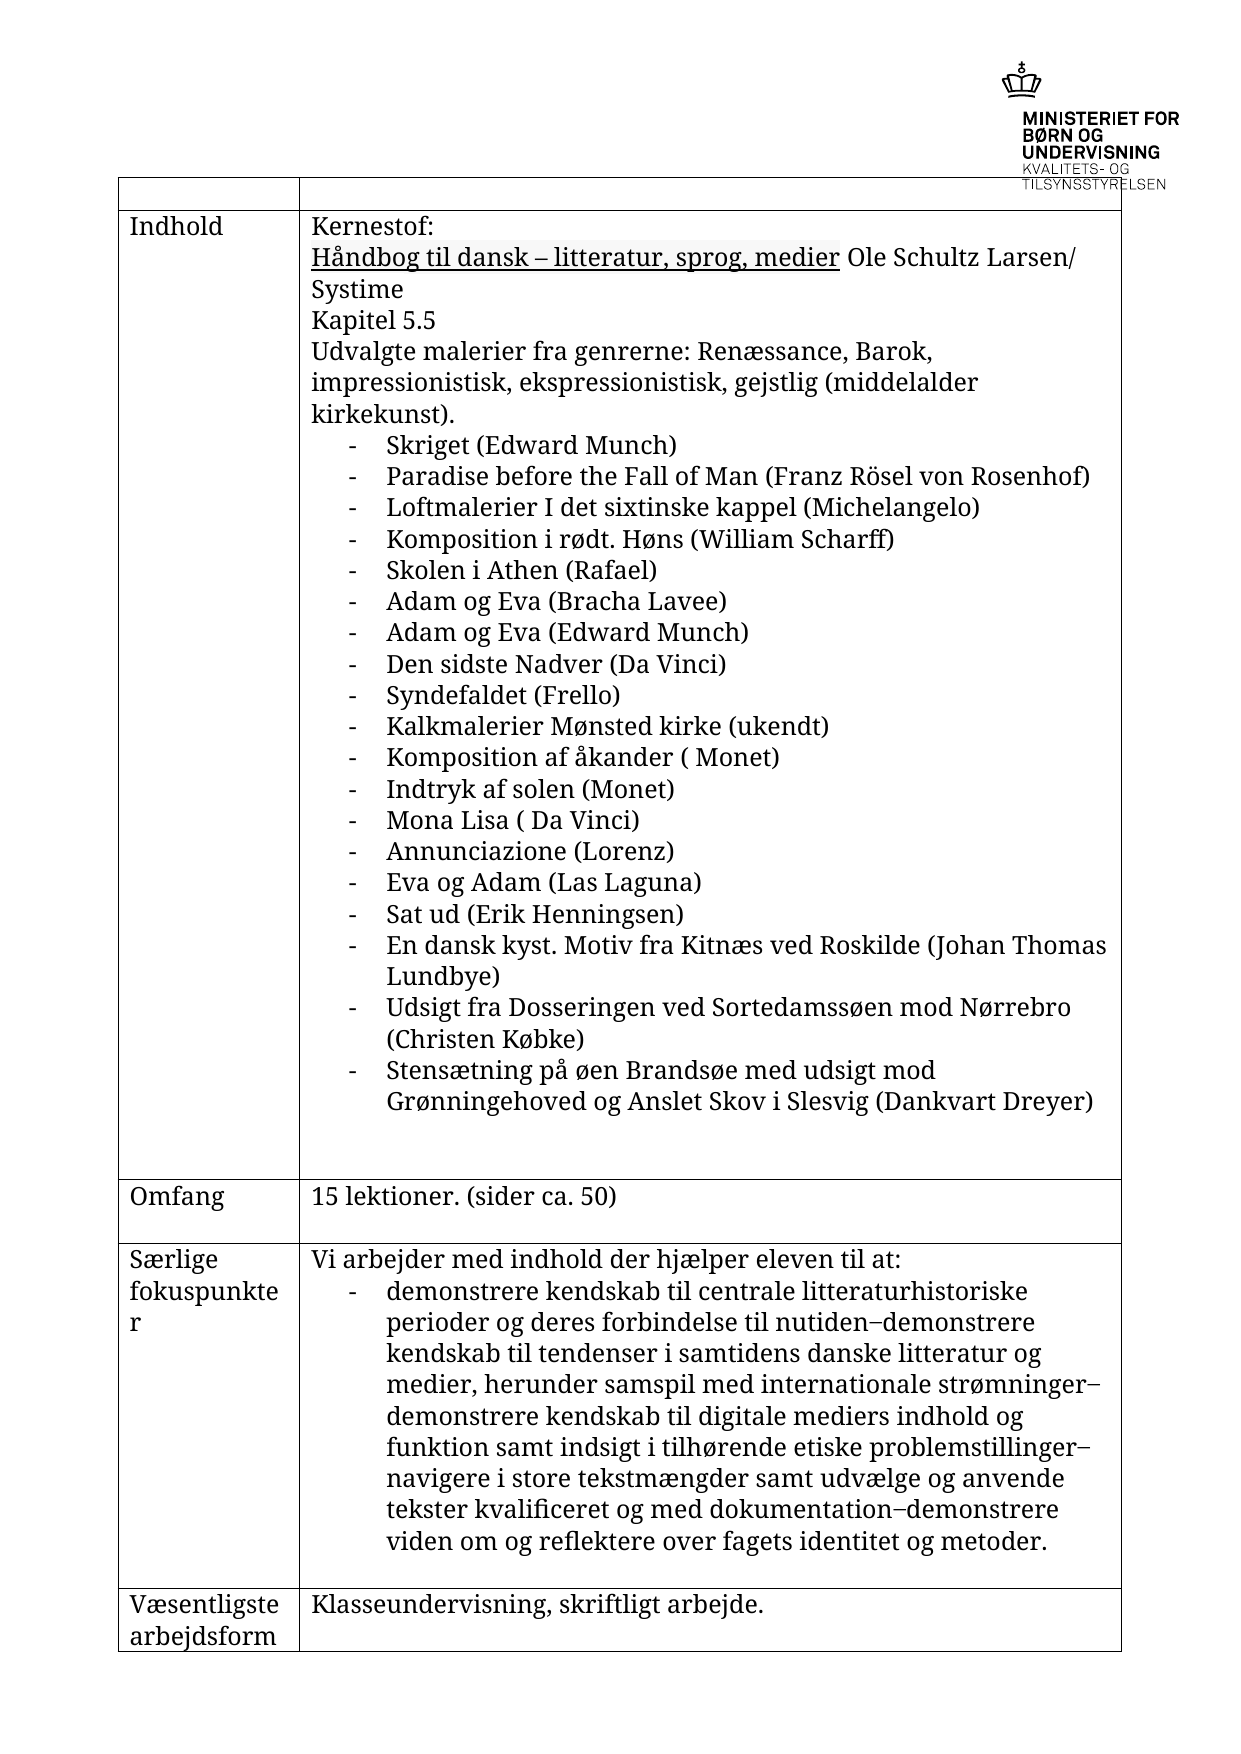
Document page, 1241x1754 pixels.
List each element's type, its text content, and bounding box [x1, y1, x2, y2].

table_cell Vi arbejder med indhold der hjælper eleven til at: demonstrere kendskab til centrale litteraturhistoriske perioder og deres forbindelse til nutiden ̶ demonstrere kendskab til tendenser i samtidens danske litteratur og medier, herunder samspil med internationale strømninger ̶ demonstrere kendskab til digitale mediers indhold og funktion samt indsigt i tilhørende etiske problemstillinger ̶ navigere i store tekstmængder samt udvælge og anvende tekster kvalificeret og med dokumentation ̶ demonstrere viden om og reflektere over fagets identitet og metoder. [300, 1244, 1121, 1588]
table_cell 15 lektioner. (sider ca. 50) [300, 1180, 1121, 1243]
table_cell Væsentligste arbejdsform [119, 1589, 299, 1651]
table_cell Klasseundervisning, skriftligt arbejde. [300, 1589, 1121, 1651]
table_cell Indhold [119, 211, 299, 1179]
table_header [119, 178, 299, 209]
table_cell Særlige fokuspunkter [119, 1244, 299, 1588]
table_cell Omfang [119, 1180, 299, 1243]
table_header [300, 178, 1121, 209]
table_cell Kernestof: Håndbog til dansk – litteratur, sprog, medier Ole Schultz Larsen/ Systime Kapitel 5.5 Udvalgte malerier fra genrerne: Renæssance, Barok, impressionistisk, ekspressionistisk, gejstlig (middelalder kirkekunst). Skriget (Edward Munch) Paradise before the Fall of Man (Franz Rösel von Rosenhof) Loftmalerier I det sixtinske kappel (Michelangelo) Komposition i rødt. Høns (William Scharff) Skolen i Athen (Rafael) Adam og Eva (Bracha Lavee) Adam og Eva (Edward Munch) Den sidste Nadver (Da Vinci) Syndefaldet (Frello) Kalkmalerier Mønsted kirke (ukendt) Komposition af åkander ( Monet) Indtryk af solen (Monet) Mona Lisa ( Da Vinci) Annunciazione (Lorenz) Eva og Adam (Las Laguna) Sat ud (Erik Henningsen) En dansk kyst. Motiv fra Kitnæs ved Roskilde (Johan Thomas Lundbye) Udsigt fra Dosseringen ved Sortedamssøen mod Nørrebro (Christen Købke) Stensætning på øen Brandsøe med udsigt mod Grønningehoved og Anslet Skov i Slesvig (Dankvart Dreyer) [300, 211, 1121, 1179]
